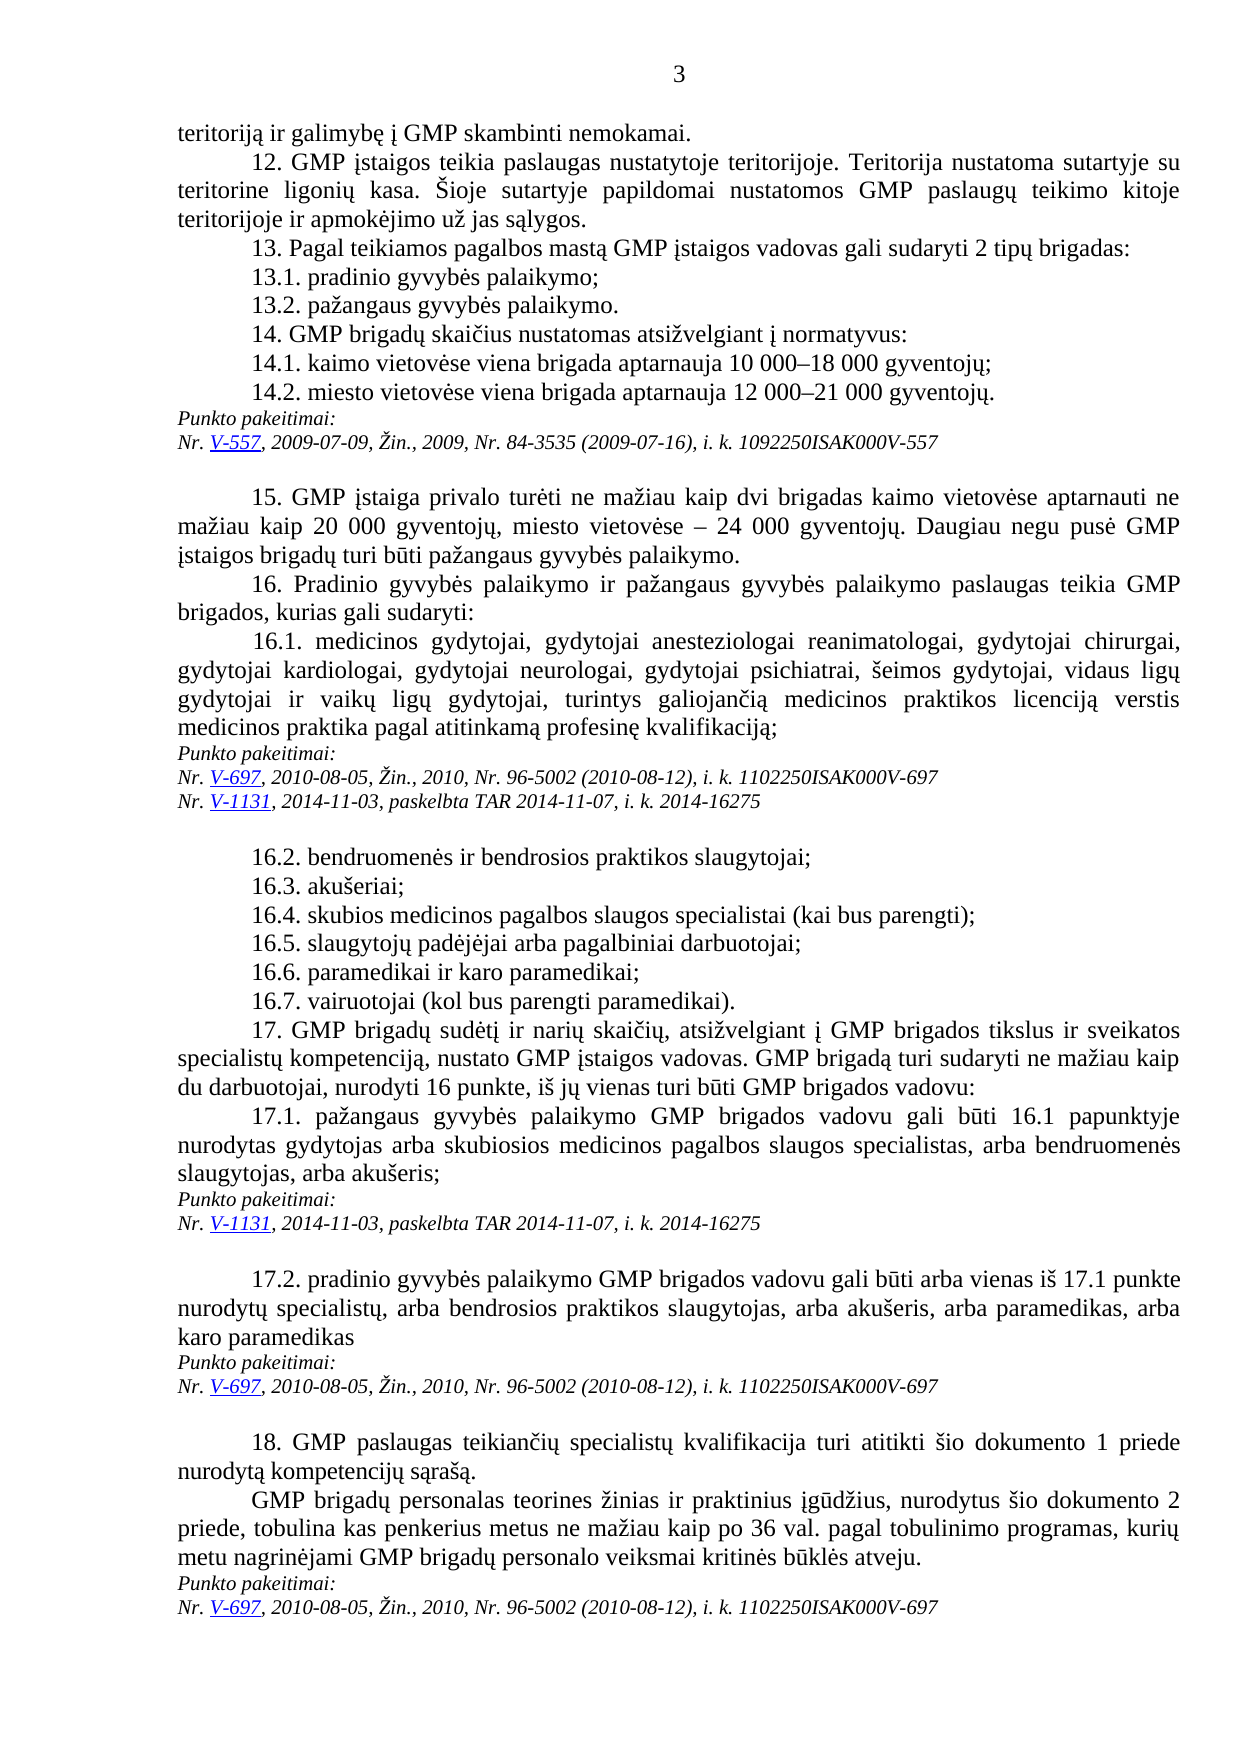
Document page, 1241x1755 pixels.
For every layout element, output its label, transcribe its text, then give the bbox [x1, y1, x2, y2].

text 13. Pagal teikiamos pagalbos mastą GMP įstaigos vadovas gali sudaryti 2 tipų brigadas: [177, 233, 1181, 262]
text 15. GMP įstaiga privalo turėti ne mažiau kaip dvi brigadas kaimo vietovėse aptarnauti ne mažiau kaip 20 000 gyventojų, miesto vietovėse – 24 000 gyventojų. Daugiau negu pusė GMP įstaigos brigadų turi būti pažangaus gyvybės palaikymo. [177, 482, 1181, 569]
text Punkto pakeitimai: [177, 1350, 1181, 1374]
text 13.2. pažangaus gyvybės palaikymo. [177, 291, 1181, 319]
text Punkto pakeitimai: [177, 1571, 1181, 1595]
text GMP brigadų personalas teorines žinias ir praktinius įgūdžius, nurodytus šio dokumento 2 priede, tobulina kas penkerius metus ne mažiau kaip po 36 val. pagal tobulinimo programas, kurių metu nagrinėjami GMP brigadų personalo veiksmai kritinės būklės atveju. [177, 1485, 1181, 1571]
text 16. Pradinio gyvybės palaikymo ir pažangaus gyvybės palaikymo paslaugas teikia GMP brigados, kurias gali sudaryti: [177, 569, 1181, 626]
text 12. GMP įstaigos teikia paslaugas nustatytoje teritorijoje. Teritorija nustatoma sutartyje su teritorine ligonių kasa. Šioje sutartyje papildomai nustatomos GMP paslaugų teikimo kitoje teritorijoje ir apmokėjimo už jas sąlygos. [177, 147, 1181, 233]
text 16.5. slaugytojų padėjėjai arba pagalbiniai darbuotojai; [177, 928, 1181, 957]
text 16.6. paramedikai ir karo paramedikai; [177, 957, 1181, 986]
text 17.2. pradinio gyvybės palaikymo GMP brigados vadovu gali būti arba vienas iš 17.1 punkte nurodytų specialistų, arba bendrosios praktikos slaugytojas, arba akušeris, arba paramedikas, arba karo paramedikas [177, 1264, 1181, 1350]
text Punkto pakeitimai: [177, 406, 1181, 430]
text 14.2. miesto vietovėse viena brigada aptarnauja 12 000–21 000 gyventojų. [177, 377, 1181, 406]
text Nr. V-697, 2010-08-05, Žin., 2010, Nr. 96-5002 (2010-08-12), i. k. 1102250ISAK000V-697 [177, 765, 1181, 789]
text 16.7. vairuotojai (kol bus parengti paramedikai). [177, 986, 1181, 1015]
text 14. GMP brigadų skaičius nustatomas atsižvelgiant į normatyvus: [177, 319, 1181, 348]
text 16.2. bendruomenės ir bendrosios praktikos slaugytojai; [177, 842, 1181, 871]
text Nr. V-1131, 2014-11-03, paskelbta TAR 2014-11-07, i. k. 2014-16275 [177, 1211, 1181, 1235]
text 18. GMP paslaugas teikiančių specialistų kvalifikacija turi atitikti šio dokumento 1 priede nurodytą kompetencijų sąrašą. [177, 1427, 1181, 1485]
text Nr. V-697, 2010-08-05, Žin., 2010, Nr. 96-5002 (2010-08-12), i. k. 1102250ISAK000V-697 [177, 1374, 1181, 1398]
text teritoriją ir galimybę į GMP skambinti nemokamai. [177, 118, 1181, 147]
text Nr. V-1131, 2014-11-03, paskelbta TAR 2014-11-07, i. k. 2014-16275 [177, 789, 1181, 813]
text 16.1. medicinos gydytojai, gydytojai anesteziologai reanimatologai, gydytojai chirurgai, gydytojai kardiologai, gydytojai neurologai, gydytojai psichiatrai, šeimos gydytojai, vidaus ligų gydytojai ir vaikų ligų gydytojai, turintys galiojančią medicinos praktikos licenciją verstis medicinos praktika pagal atitinkamą profesinę kvalifikaciją; [177, 626, 1181, 741]
text 17. GMP brigadų sudėtį ir narių skaičių, atsižvelgiant į GMP brigados tikslus ir sveikatos specialistų kompetenciją, nustato GMP įstaigos vadovas. GMP brigadą turi sudaryti ne mažiau kaip du darbuotojai, nurodyti 16 punkte, iš jų vienas turi būti GMP brigados vadovu: [177, 1015, 1181, 1101]
text 14.1. kaimo vietovėse viena brigada aptarnauja 10 000–18 000 gyventojų; [177, 348, 1181, 377]
text 16.4. skubios medicinos pagalbos slaugos specialistai (kai bus parengti); [177, 900, 1181, 928]
text Nr. V-557, 2009-07-09, Žin., 2009, Nr. 84-3535 (2009-07-16), i. k. 1092250ISAK000V-557 [177, 430, 1181, 454]
text 17.1. pažangaus gyvybės palaikymo GMP brigados vadovu gali būti 16.1 papunktyje nurodytas gydytojas arba skubiosios medicinos pagalbos slaugos specialistas, arba bendruomenės slaugytojas, arba akušeris; [177, 1101, 1181, 1187]
text Punkto pakeitimai: [177, 741, 1181, 765]
text 16.3. akušeriai; [177, 871, 1181, 900]
text Punkto pakeitimai: [177, 1187, 1181, 1211]
text 13.1. pradinio gyvybės palaikymo; [177, 262, 1181, 291]
text Nr. V-697, 2010-08-05, Žin., 2010, Nr. 96-5002 (2010-08-12), i. k. 1102250ISAK000V-697 [177, 1595, 1181, 1619]
